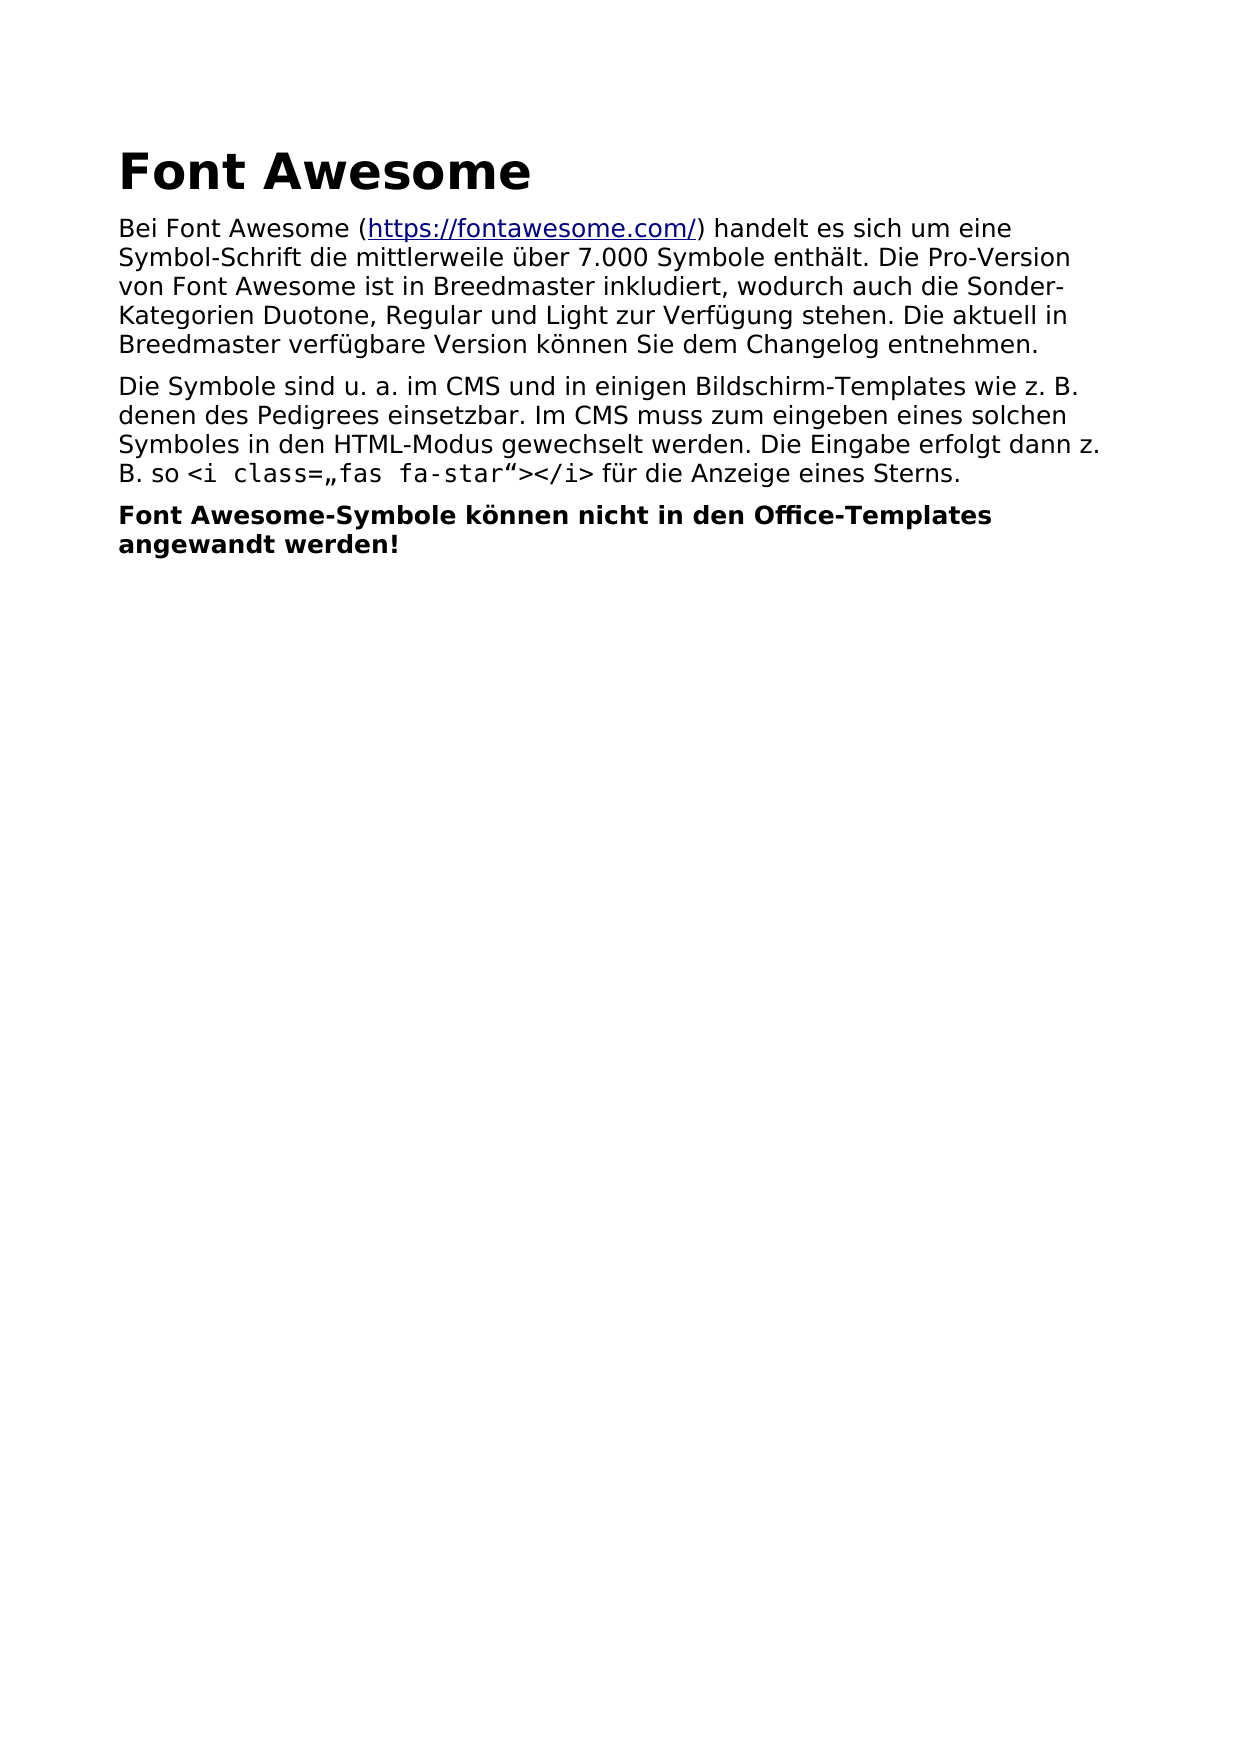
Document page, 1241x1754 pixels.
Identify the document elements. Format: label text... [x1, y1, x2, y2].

text Font Awesome-Symbole können nicht in den Office-Templates angewandt werden! [118, 501, 1122, 560]
text Bei Font Awesome (https://fontawesome.com/) handelt es sich um eine Symbol-Schrift die mittlerweile über 7.000 Symbole enthält. Die Pro-Version von Font Awesome ist in Breedmaster inkludiert, wodurch auch die Sonder-Kategorien Duotone, Regular und Light zur Verfügung stehen. Die aktuell in Breedmaster verfügbare Version können Sie dem Changelog entnehmen. [118, 214, 1122, 360]
subtitle Font Awesome [118, 143, 1122, 201]
text Die Symbole sind u. a. im CMS und in einigen Bildschirm-Templates wie z. B. denen des Pedigrees einsetzbar. Im CMS muss zum eingeben eines solchen Symboles in den HTML-Modus gewechselt werden. Die Eingabe erfolgt dann z. B. so <i class=„fas fa-star“></i> für die Anzeige eines Sterns. [118, 372, 1122, 489]
